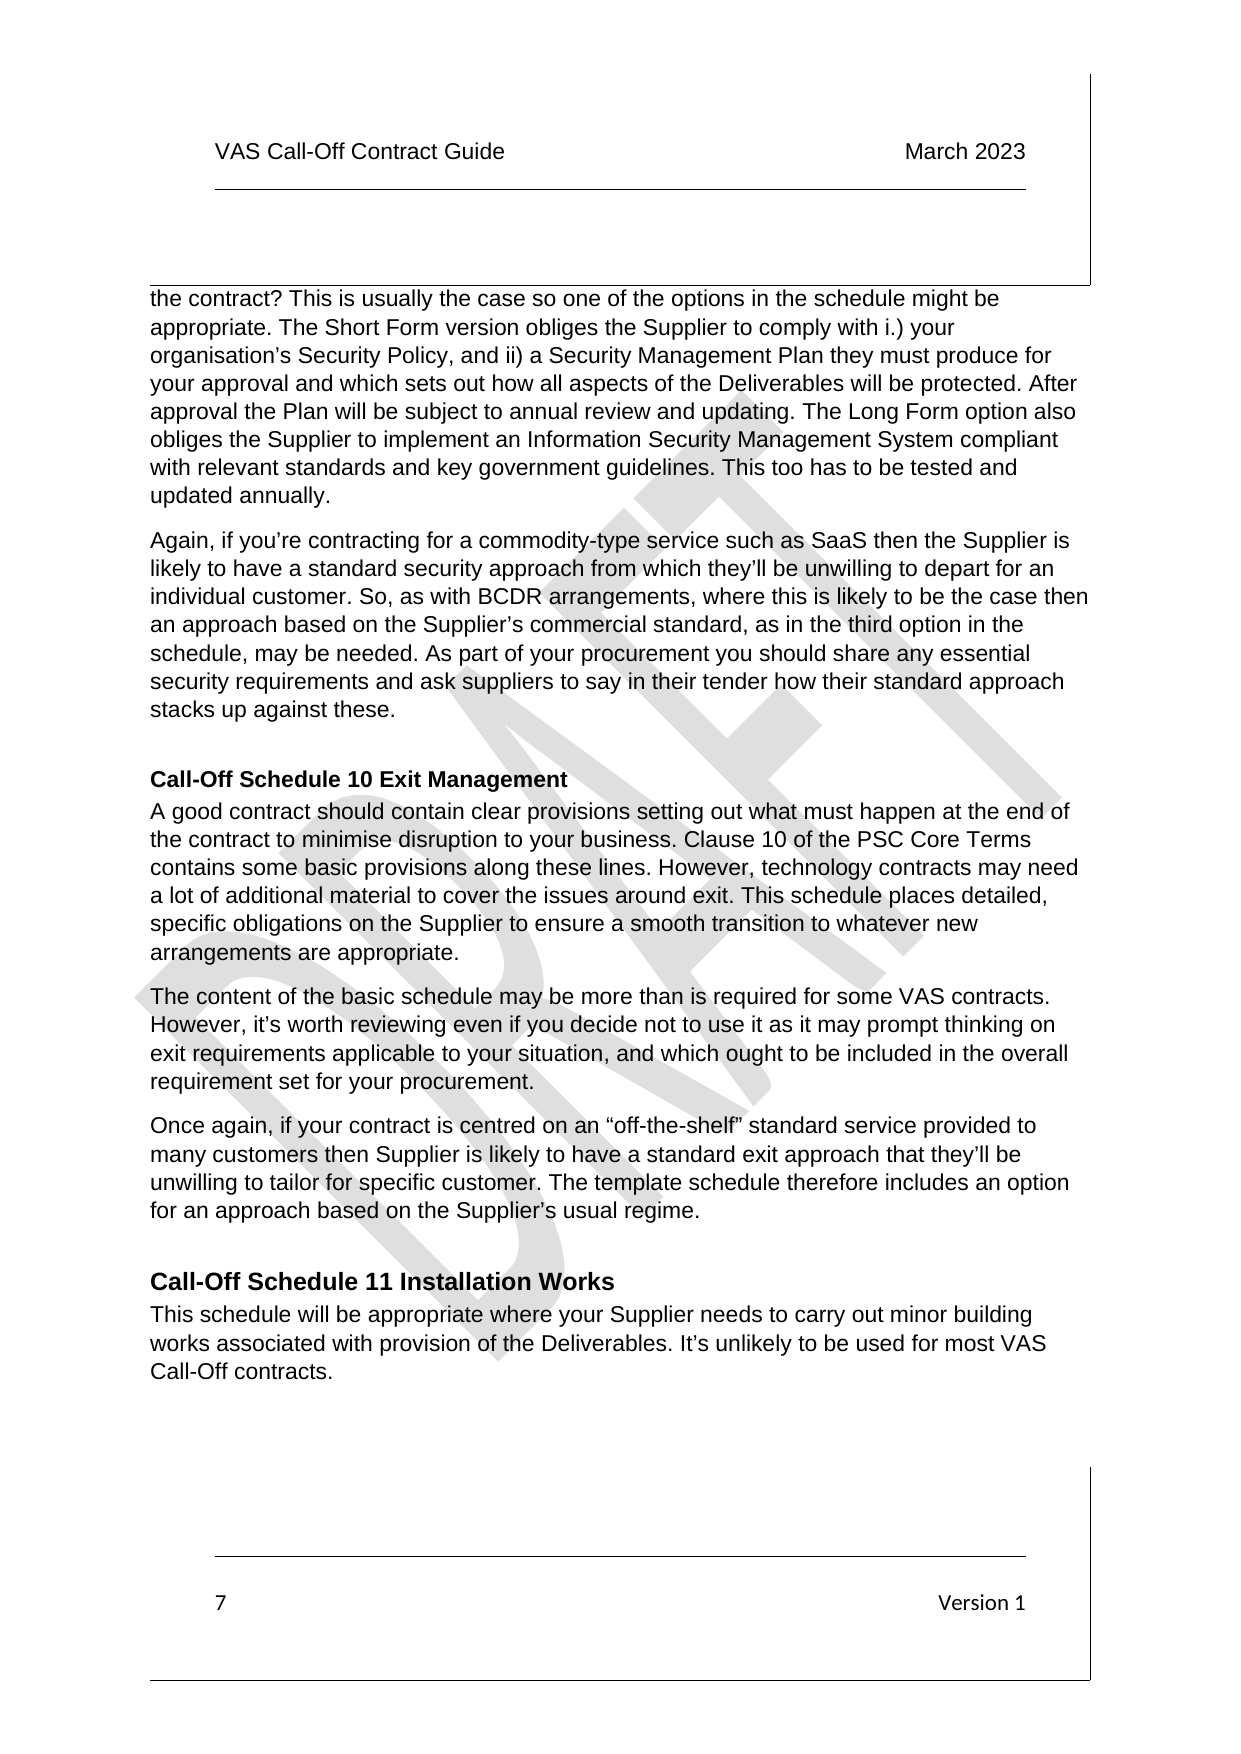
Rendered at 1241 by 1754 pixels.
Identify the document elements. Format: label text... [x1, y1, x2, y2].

subtitle Call-Off Schedule 11 Installation Works [446, 1267, 510, 1295]
subtitle Call-Off Schedule 10 Exit Management [1032, 766, 1090, 792]
text Once again, if your contract is centred on an “off-the-shelf” standard service provided to many customers then Supplier is likely to have a standard exit approach that they’ll be unwilling to tailor for specific customer. The template schedule therefore includes an option for an approach based on the Supplier’s usual regime. [291, 1112, 515, 1223]
text Once again, if your contract is centred on an “off-the-shelf” standard service provided to many customers then Supplier is likely to have a standard exit approach that they’ll be unwilling to tailor for specific customer. The template schedule therefore includes an option for an approach based on the Supplier’s usual regime. [150, 1112, 358, 1223]
subtitle Call-Off Schedule 10 Exit Management [538, 766, 592, 792]
text A good contract should contain clear provisions setting out what must happen at the end of the contract to minimise disruption to your business. Clause 10 of the PSC Core Terms contains some basic provisions along these lines. However, technology contracts may need a lot of additional material to cover the issues around exit. This schedule places detailed, specific obligations on the Supplier to ensure a smooth transition to whatever new arrangements are appropriate. [650, 798, 1090, 965]
text Again, if you’re contracting for a commodity-type service such as SaaS then the Supplier is likely to have a standard security approach from which they’ll be unwilling to depart for an individual customer. So, as with BCDR arrangements, where this is likely to be the case then an approach based on the Supplier’s commercial standard, as in the third option in the schedule, may be needed. As part of your procurement you should share any essential security requirements and ask suppliers to say in their tender how their standard approach stacks up against these. [602, 527, 943, 722]
text A good contract should contain clear provisions setting out what must happen at the end of the contract to minimise disruption to your business. Clause 10 of the PSC Core Terms contains some basic provisions along these lines. However, technology contracts may need a lot of additional material to cover the issues around exit. This schedule places detailed, specific obligations on the Supplier to ensure a smooth transition to whatever new arrangements are appropriate. [386, 798, 649, 965]
subtitle Call-Off Schedule 10 Exit Management [769, 766, 1013, 792]
text The content of the basic schedule may be more than is required for some VAS contracts. However, it’s worth reviewing even if you decide not to use it as it may prompt thinking on exit requirements applicable to your situation, and which ought to be included in the overall requirement set for your procurement. [197, 983, 426, 1094]
text This schedule will be appropriate where your Supplier needs to carry out minor building works associated with provision of the Deliverables. It’s unlikely to be used for most VAS Call-Off contracts. [150, 1301, 1090, 1384]
text The content of the basic schedule may be more than is required for some VAS contracts. However, it’s worth reviewing even if you decide not to use it as it may prompt thinking on exit requirements applicable to your situation, and which ought to be included in the overall requirement set for your procurement. [543, 983, 743, 1094]
text Again, if you’re contracting for a commodity-type service such as SaaS then the Supplier is likely to have a standard security approach from which they’ll be unwilling to depart for an individual customer. So, as with BCDR arrangements, where this is likely to be the case then an approach based on the Supplier’s commercial standard, as in the third option in the schedule, may be needed. As part of your procurement you should share any essential security requirements and ask suppliers to say in their tender how their standard approach stacks up against these. [150, 527, 667, 722]
text The content of the basic schedule may be more than is required for some VAS contracts. However, it’s worth reviewing even if you decide not to use it as it may prompt thinking on exit requirements applicable to your situation, and which ought to be included in the overall requirement set for your procurement. [513, 1029, 651, 1094]
text A good contract should contain clear provisions setting out what must happen at the end of the contract to minimise disruption to your business. Clause 10 of the PSC Core Terms contains some basic provisions along these lines. However, technology contracts may need a lot of additional material to cover the issues around exit. This schedule places detailed, specific obligations on the Supplier to ensure a smooth transition to whatever new arrangements are appropriate. [340, 842, 504, 965]
text The content of the basic schedule may be more than is required for some VAS contracts. However, it’s worth reviewing even if you decide not to use it as it may prompt thinking on exit requirements applicable to your situation, and which ought to be included in the overall requirement set for your procurement. [349, 983, 518, 1094]
text Again, if you’re contracting for a commodity-type service such as SaaS then the Supplier is likely to have a standard security approach from which they’ll be unwilling to depart for an individual customer. So, as with BCDR arrangements, where this is likely to be the case then an approach based on the Supplier’s commercial standard, as in the third option in the schedule, may be needed. As part of your procurement you should share any essential security requirements and ask suppliers to say in their tender how their standard approach stacks up against these. [793, 527, 1090, 722]
subtitle Call-Off Schedule 11 Installation Works [561, 1267, 1090, 1295]
text A good contract should contain clear provisions setting out what must happen at the end of the contract to minimise disruption to your business. Clause 10 of the PSC Core Terms contains some basic provisions along these lines. However, technology contracts may need a lot of additional material to cover the issues around exit. This schedule places detailed, specific obligations on the Supplier to ensure a smooth transition to whatever new arrangements are appropriate. [562, 798, 709, 929]
text Once again, if your contract is centred on an “off-the-shelf” standard service provided to many customers then Supplier is likely to have a standard exit approach that they’ll be unwilling to tailor for specific customer. The template schedule therefore includes an option for an approach based on the Supplier’s usual regime. [580, 1112, 1090, 1223]
text The content of the basic schedule may be more than is required for some VAS contracts. However, it’s worth reviewing even if you decide not to use it as it may prompt thinking on exit requirements applicable to your situation, and which ought to be included in the overall requirement set for your procurement. [150, 1015, 229, 1094]
text A good contract should contain clear provisions setting out what must happen at the end of the contract to minimise disruption to your business. Clause 10 of the PSC Core Terms contains some basic provisions along these lines. However, technology contracts may need a lot of additional material to cover the issues around exit. This schedule places detailed, specific obligations on the Supplier to ensure a smooth transition to whatever new arrangements are appropriate. [150, 798, 389, 965]
text the contract? This is usually the case so one of the options in the schedule might be appropriate. The Short Form version obliges the Supplier to comply with i.) your organisation’s Security Policy, and ii) a Security Management Plan they must produce for your approval and which sets out how all aspects of the Deliverables will be protected. After approval the Plan will be subject to annual review and updating. The Long Form option also obliges the Supplier to implement an Information Security Management System compliant with relevant standards and key government guidelines. This too has to be tested and updated annually. [150, 285, 1090, 508]
subtitle Call-Off Schedule 10 Exit Management [606, 766, 737, 792]
text The content of the basic schedule may be more than is required for some VAS contracts. However, it’s worth reviewing even if you decide not to use it as it may prompt thinking on exit requirements applicable to your situation, and which ought to be included in the overall requirement set for your procurement. [700, 983, 1090, 1094]
subtitle Call-Off Schedule 10 Exit Management [150, 766, 522, 792]
subtitle Call-Off Schedule 11 Installation Works [150, 1267, 430, 1295]
text Once again, if your contract is centred on an “off-the-shelf” standard service provided to many customers then Supplier is likely to have a standard exit approach that they’ll be unwilling to tailor for specific customer. The template schedule therefore includes an option for an approach based on the Supplier’s usual regime. [485, 1112, 653, 1223]
